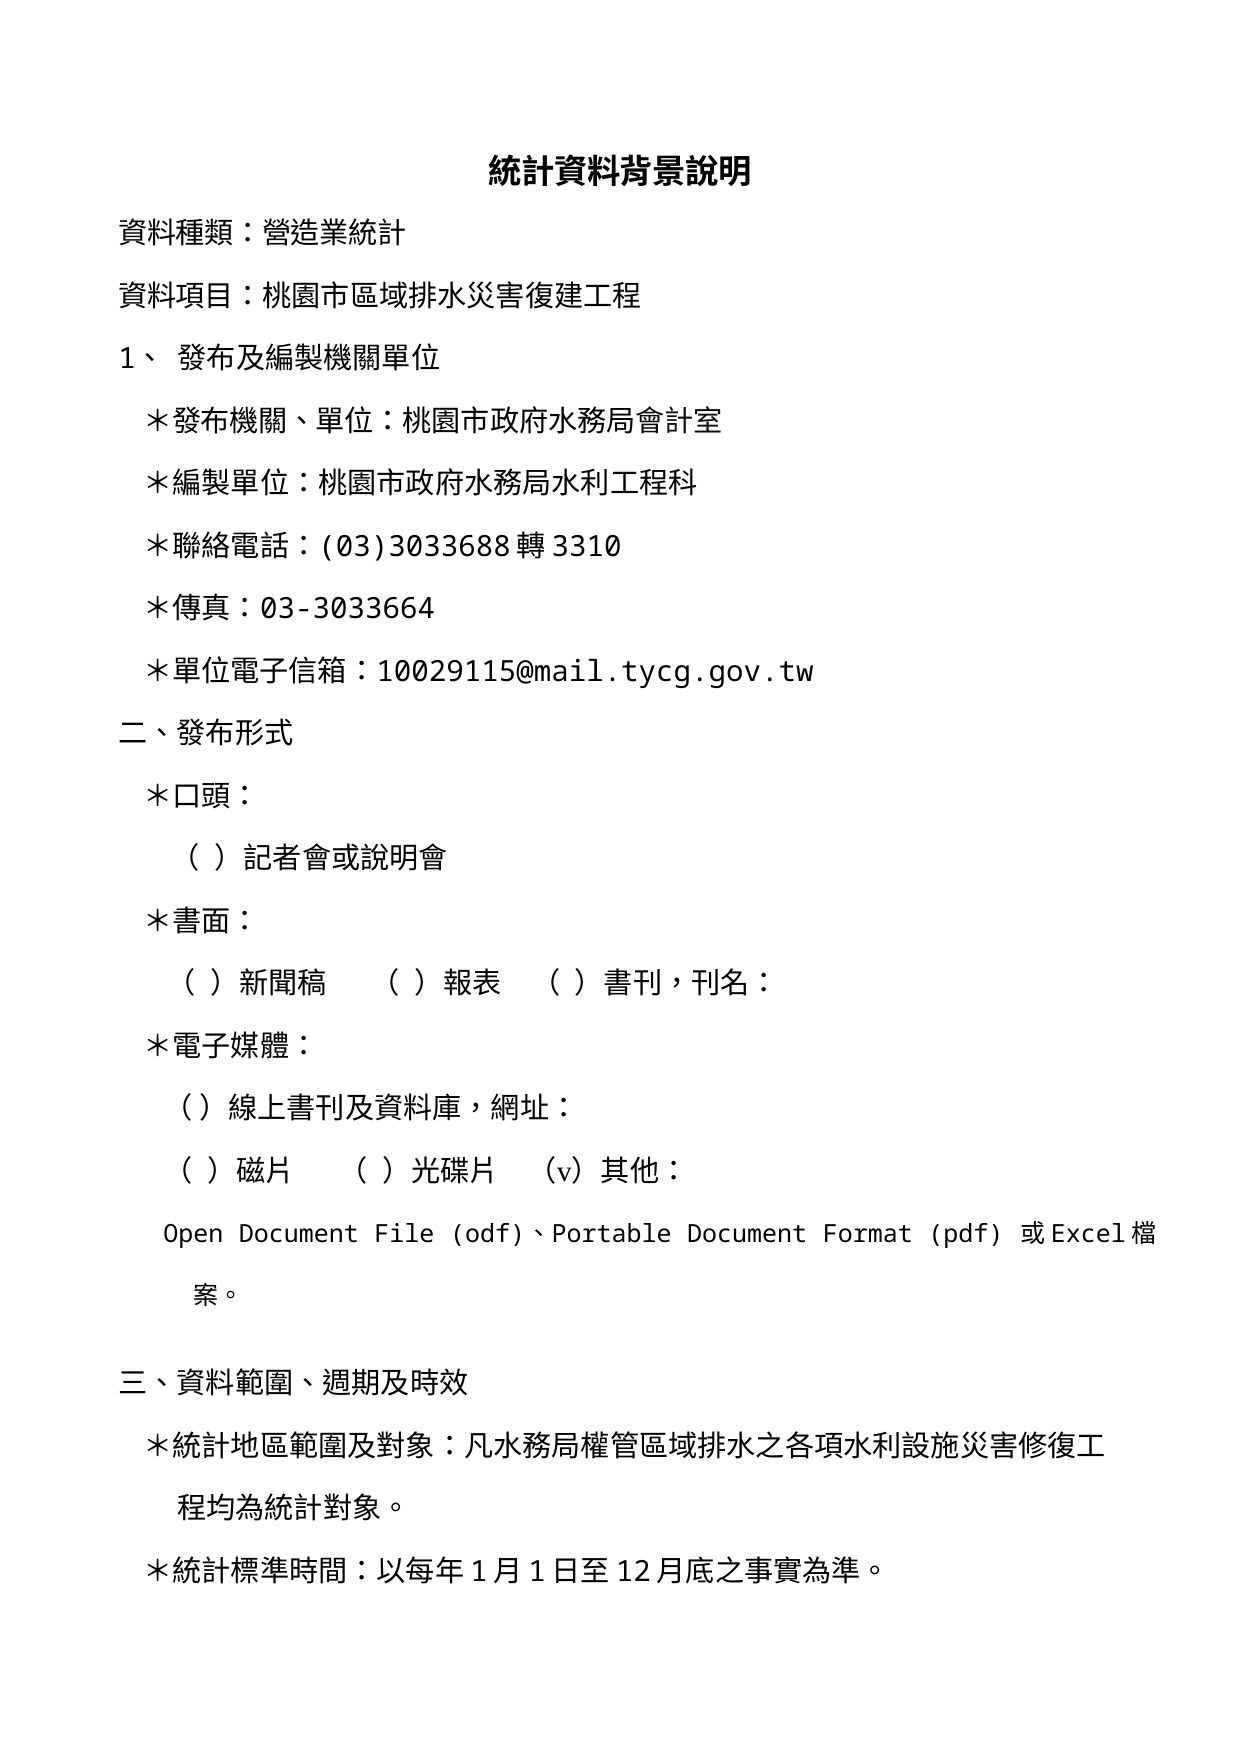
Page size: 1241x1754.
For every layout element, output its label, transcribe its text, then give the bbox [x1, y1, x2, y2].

text 統計資料背景說明 [118, 127, 1122, 189]
text 資料種類：營造業統計 [118, 189, 1122, 252]
text ＊編製單位：桃園市政府水務局水利工程科 [143, 439, 1122, 502]
text ＊單位電子信箱：10029115@mail.tycg.gov.tw [143, 627, 1122, 689]
text 二、發布形式 [118, 689, 1122, 752]
text Open Document File (odf)、Portable Document Format (pdf) 或Excel檔案。 [163, 1189, 1156, 1314]
text ＊發布機關、單位：桃園市政府水務局會計室 [143, 377, 1122, 439]
list 發布及編製機關單位 [118, 314, 1122, 377]
text 資料項目：桃園市區域排水災害復建工程 [118, 252, 1122, 314]
text （ ）新聞稿 （ ）報表 （ ）書刊，刊名： [149, 939, 1122, 1002]
text 三、資料範圍、週期及時效 [118, 1339, 1122, 1402]
text 程均為統計對象。 [162, 1464, 1122, 1527]
text ＊口頭： [143, 752, 1122, 814]
text （ ）磁片 （ ）光碟片 （v）其他： [163, 1127, 1156, 1189]
text ＊統計標準時間：以每年1月1日至12月底之事實為準。 [143, 1527, 1122, 1589]
text （ ）線上書刊及資料庫，網址： [163, 1064, 1156, 1127]
text ＊統計地區範圍及對象：凡水務局權管區域排水之各項水利設施災害修復工 [143, 1402, 1122, 1464]
text （ ）記者會或說明會 [118, 814, 1122, 877]
text ＊傳真：03-3033664 [143, 564, 1122, 627]
text ＊聯絡電話：(03)3033688轉3310 [143, 502, 1122, 564]
text ＊電子媒體： [143, 1002, 1122, 1064]
text ＊書面： [143, 877, 1122, 939]
